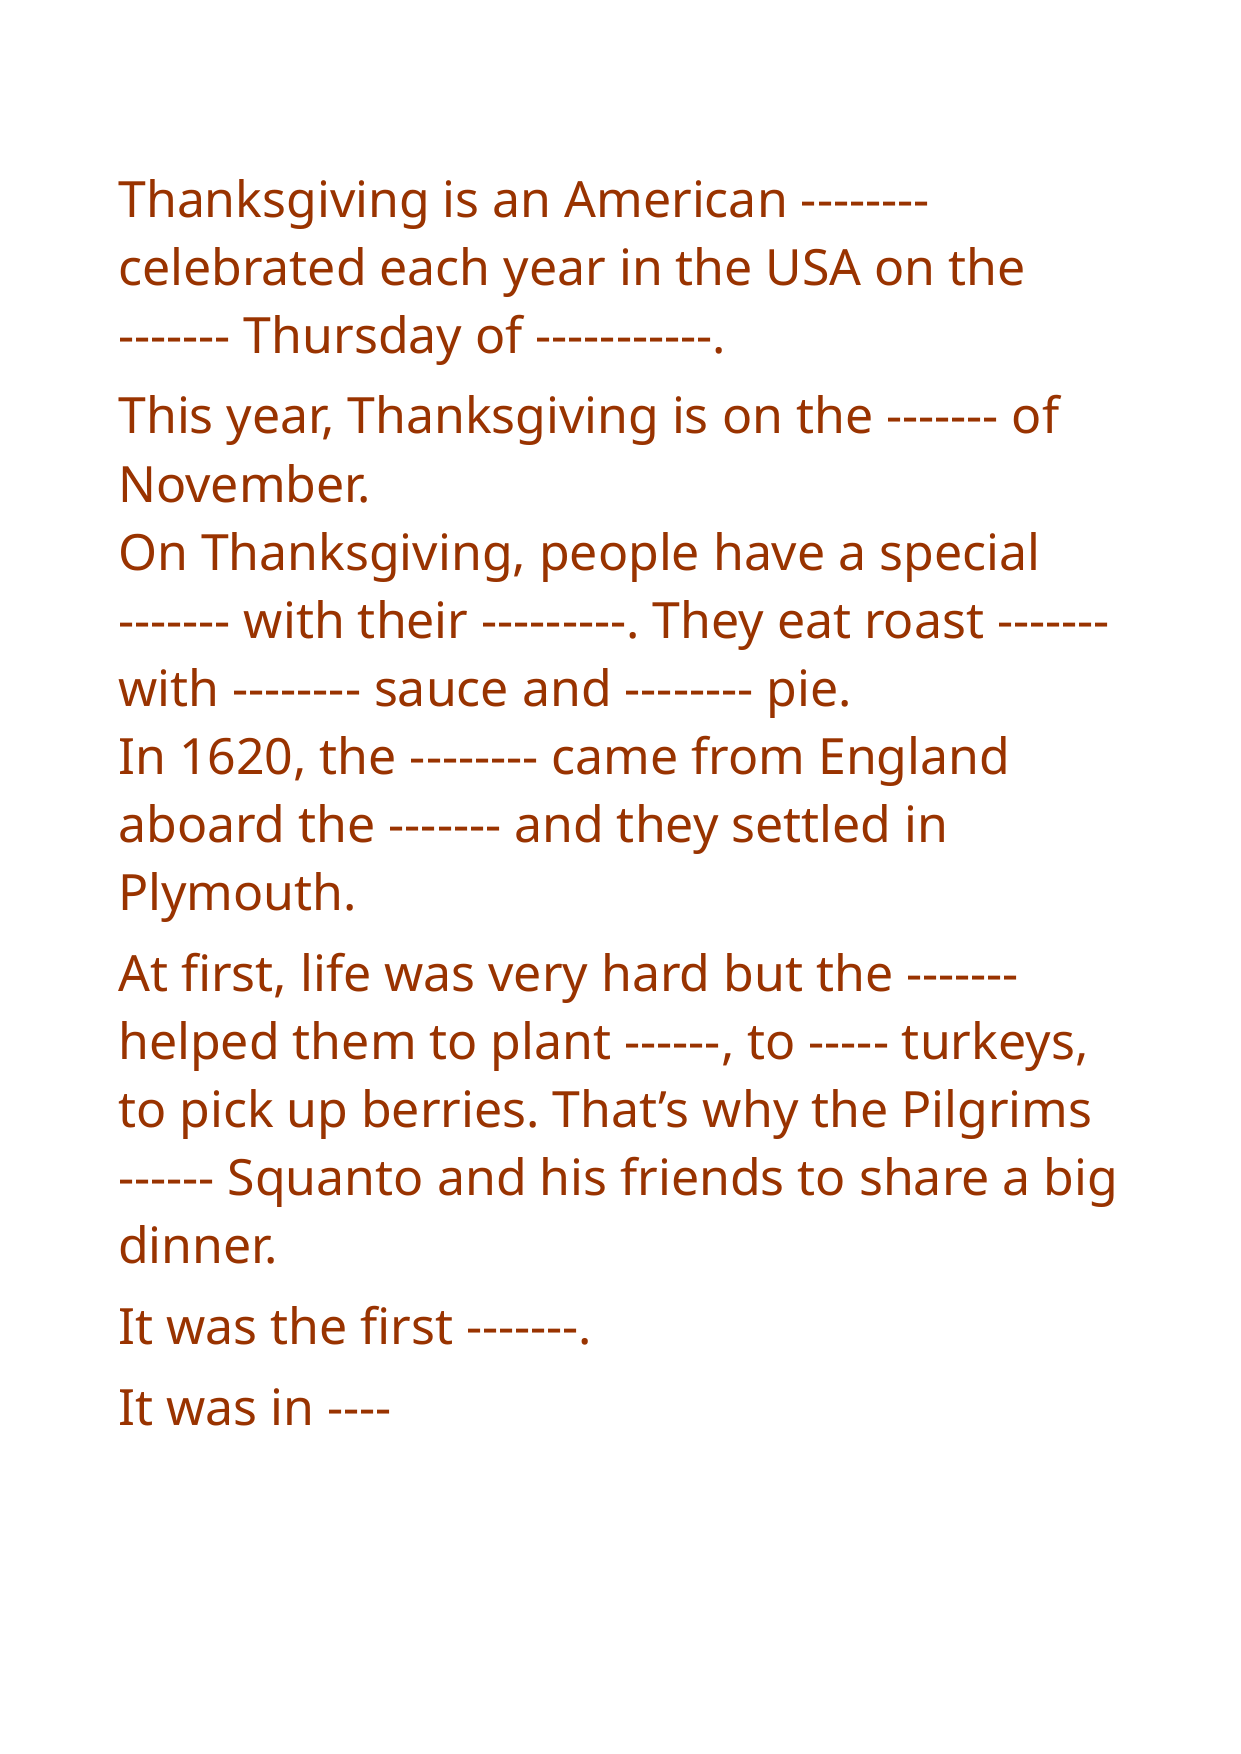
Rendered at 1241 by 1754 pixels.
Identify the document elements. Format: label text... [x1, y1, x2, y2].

text It was the first -------. [118, 1291, 1122, 1359]
text This year, Thanksgiving is on the ------- of November. On Thanksgiving, people have a special ------- with their ---------. They eat roast ------- with -------- sauce and -------- pie. In 1620, the -------- came from England aboard the ------- and they settled in Plymouth. [118, 380, 1122, 925]
text It was in ---- [118, 1372, 1122, 1440]
text Thanksgiving is an American -------- celebrated each year in the USA on the ------- Thursday of -----------. [118, 163, 1122, 368]
text At first, life was very hard but the ------- helped them to plant ------, to ----- turkeys, to pick up berries. That’s why the Pilgrims ------ Squanto and his friends to share a big dinner. [118, 938, 1122, 1278]
